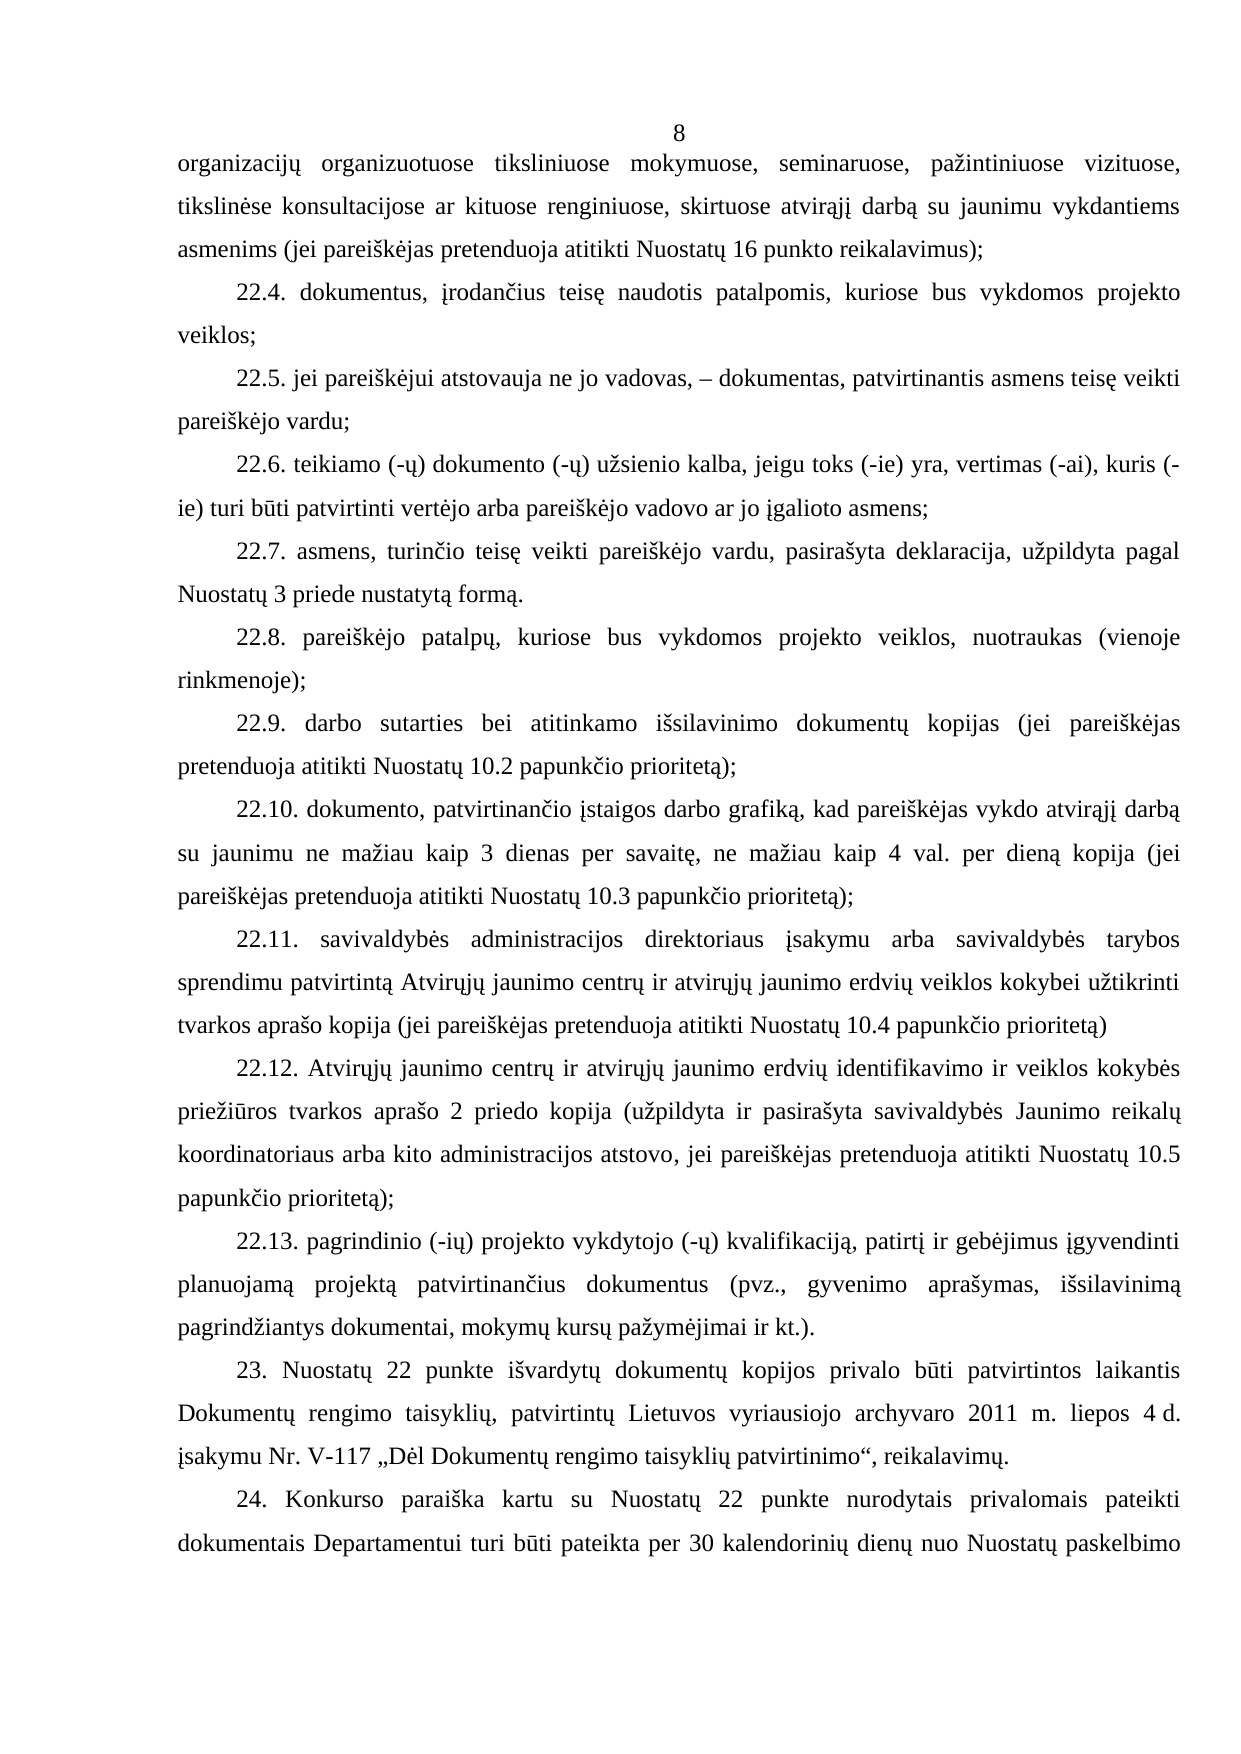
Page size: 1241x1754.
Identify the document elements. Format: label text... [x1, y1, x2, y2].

text 22.8. pareiškėjo patalpų, kuriose bus vykdomos projekto veiklos, nuotraukas (vienoje rinkmenoje); [177, 622, 1181, 694]
text 24. Konkurso paraiška kartu su Nuostatų 22 punkte nurodytais privalomais pateikti dokumentais Departamentui turi būti pateikta per 30 kalendorinių dienų nuo Nuostatų paskelbimo [177, 1484, 1181, 1556]
text 22.9. darbo sutarties bei atitinkamo išsilavinimo dokumentų kopijas (jei pareiškėjas pretenduoja atitikti Nuostatų 10.2 papunkčio prioritetą); [177, 708, 1181, 780]
text 22.13. pagrindinio (-ių) projekto vykdytojo (-ų) kvalifikaciją, patirtį ir gebėjimus įgyvendinti planuojamą projektą patvirtinančius dokumentus (pvz., gyvenimo aprašymas, išsilavinimą pagrindžiantys dokumentai, mokymų kursų pažymėjimai ir kt.). [177, 1226, 1181, 1341]
text 22.12. Atvirųjų jaunimo centrų ir atvirųjų jaunimo erdvių identifikavimo ir veiklos kokybės priežiūros tvarkos aprašo 2 priedo kopija (užpildyta ir pasirašyta savivaldybės Jaunimo reikalų koordinatoriaus arba kito administracijos atstovo, jei pareiškėjas pretenduoja atitikti Nuostatų 10.5 papunkčio prioritetą); [177, 1053, 1181, 1211]
text 22.10. dokumento, patvirtinančio įstaigos darbo grafiką, kad pareiškėjas vykdo atvirąjį darbą su jaunimu ne mažiau kaip 3 dienas per savaitę, ne mažiau kaip 4 val. per dieną kopija (jei pareiškėjas pretenduoja atitikti Nuostatų 10.3 papunkčio prioritetą); [177, 794, 1181, 909]
text organizacijų organizuotuose tiksliniuose mokymuose, seminaruose, pažintiniuose vizituose, tikslinėse konsultacijose ar kituose renginiuose, skirtuose atvirąjį darbą su jaunimu vykdantiems asmenims (jei pareiškėjas pretenduoja atitikti Nuostatų 16 punkto reikalavimus); [177, 148, 1181, 263]
text 22.11. savivaldybės administracijos direktoriaus įsakymu arba savivaldybės tarybos sprendimu patvirtintą Atvirųjų jaunimo centrų ir atvirųjų jaunimo erdvių veiklos kokybei užtikrinti tvarkos aprašo kopija (jei pareiškėjas pretenduoja atitikti Nuostatų 10.4 papunkčio prioritetą) [177, 924, 1181, 1039]
text 22.4. dokumentus, įrodančius teisę naudotis patalpomis, kuriose bus vykdomos projekto veiklos; [177, 277, 1181, 349]
text 23. Nuostatų 22 punkte išvardytų dokumentų kopijos privalo būti patvirtintos laikantis Dokumentų rengimo taisyklių, patvirtintų Lietuvos vyriausiojo archyvaro 2011 m. liepos 4 d. įsakymu Nr. V-117 „Dėl Dokumentų rengimo taisyklių patvirtinimo“, reikalavimų. [177, 1355, 1181, 1470]
text 22.5. jei pareiškėjui atstovauja ne jo vadovas, – dokumentas, patvirtinantis asmens teisę veikti pareiškėjo vardu; [177, 363, 1181, 435]
text 22.6. teikiamo (-ų) dokumento (-ų) užsienio kalba, jeigu toks (-ie) yra, vertimas (-ai), kuris (-ie) turi būti patvirtinti vertėjo arba pareiškėjo vadovo ar jo įgalioto asmens; [177, 449, 1181, 521]
text 22.7. asmens, turinčio teisę veikti pareiškėjo vardu, pasirašyta deklaracija, užpildyta pagal Nuostatų 3 priede nustatytą formą. [177, 536, 1181, 608]
